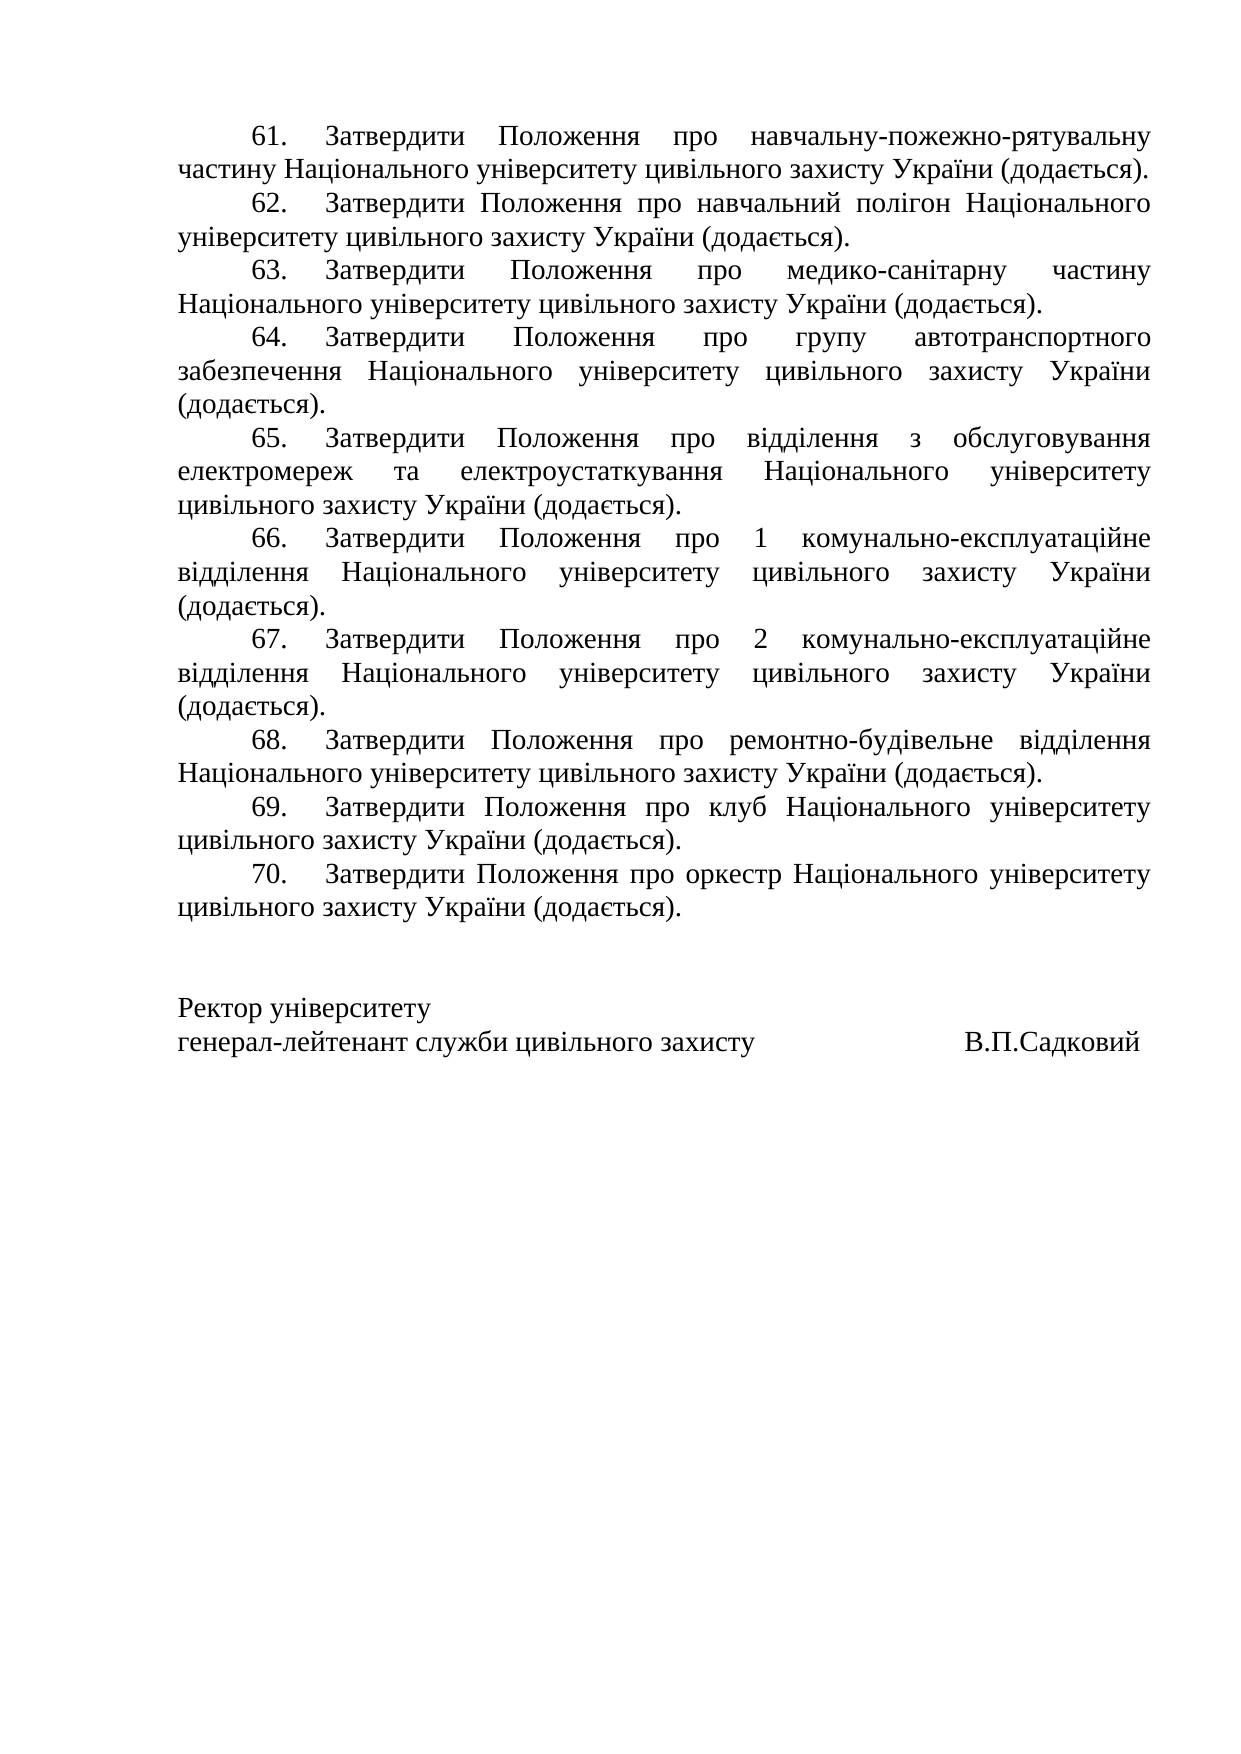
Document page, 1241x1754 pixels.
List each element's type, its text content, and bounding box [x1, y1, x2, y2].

list Затвердити Положення про навчальний полігон Національного університету цивільного захисту України (додається). [177, 185, 1152, 252]
list Затвердити Положення про медико-санітарну частину Національного університету цивільного захисту України (додається). [177, 252, 1152, 319]
list Затвердити Положення про ремонтно-будівельне відділення Національного університету цивільного захисту України (додається). [177, 722, 1152, 789]
list Затвердити Положення про оркестр Національного університету цивільного захисту України (додається). [177, 856, 1152, 923]
text Ректор університету [177, 990, 1152, 1024]
list Затвердити Положення про групу автотранспортного забезпечення Національного університету цивільного захисту України (додається). [177, 319, 1152, 420]
list Затвердити Положення про відділення з обслуговування електромереж та електроустаткування Національного університету цивільного захисту України (додається). [177, 420, 1152, 521]
list Затвердити Положення про навчальну-пожежно-рятувальну частину Національного університету цивільного захисту України (додається). [177, 118, 1152, 185]
list Затвердити Положення про 1 комунально-експлуатаційне відділення Національного університету цивільного захисту України (додається). [177, 521, 1152, 621]
list Затвердити Положення про 2 комунально-експлуатаційне відділення Національного університету цивільного захисту України (додається). [177, 621, 1152, 722]
list Затвердити Положення про клуб Національного університету цивільного захисту України (додається). [177, 789, 1152, 856]
text генерал-лейтенант служби цивільного захисту В.П.Садковий [177, 1024, 1152, 1057]
